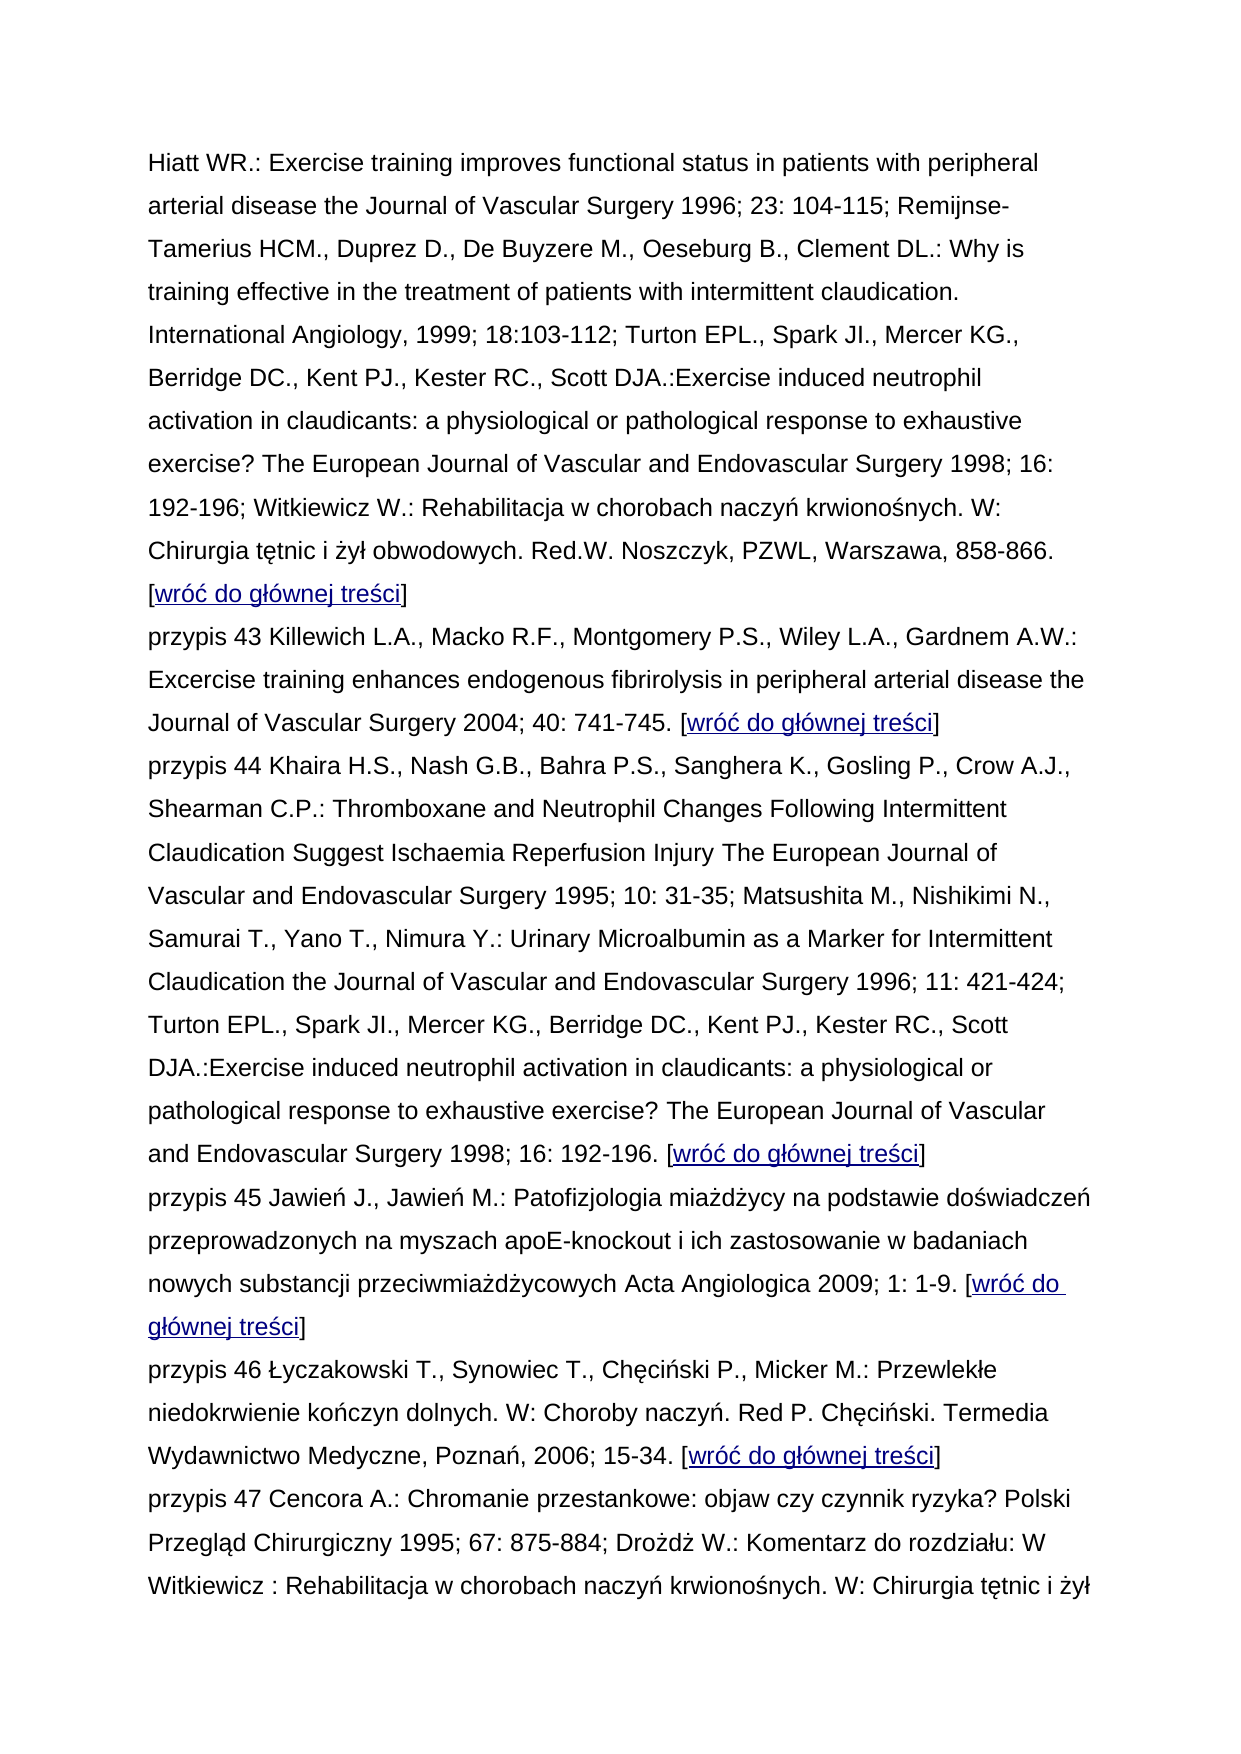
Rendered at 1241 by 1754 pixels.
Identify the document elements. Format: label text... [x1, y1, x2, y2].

text Hiatt WR.: Exercise training improves functional status in patients with peripheral arterial disease the Journal of Vascular Surgery 1996; 23: 104-115; Remijnse-Tamerius HCM., Duprez D., De Buyzere M., Oeseburg B., Clement DL.: Why is training effective in the treatment of patients with intermittent claudication. International Angiology, 1999; 18:103-112; Turton EPL., Spark JI., Mercer KG., Berridge DC., Kent PJ., Kester RC., Scott DJA.:Exercise induced neutrophil activation in claudicants: a physiological or pathological response to exhaustive exercise? The European Journal of Vascular and Endovascular Surgery 1998; 16: 192-196; Witkiewicz W.: Rehabilitacja w chorobach naczyń krwionośnych. W: Chirurgia tętnic i żył obwodowych. Red.W. Noszczyk, PZWL, Warszawa, 858-866. [wróć do głównej treści] [148, 148, 1093, 608]
text przypis 43 Killewich L.A., Macko R.F., Montgomery P.S., Wiley L.A., Gardnem A.W.: Excercise training enhances endogenous fibrirolysis in peripheral arterial disease the Journal of Vascular Surgery 2004; 40: 741-745. [wróć do głównej treści] [148, 622, 1093, 737]
text przypis 47 Cencora A.: Chromanie przestankowe: objaw czy czynnik ryzyka? Polski Przegląd Chirurgiczny 1995; 67: 875-884; Drożdż W.: Komentarz do rozdziału: W Witkiewicz : Rehabilitacja w chorobach naczyń krwionośnych. W: Chirurgia tętnic i żył [148, 1484, 1093, 1599]
text przypis 46 Łyczakowski T., Synowiec T., Chęciński P., Micker M.: Przewlekłe niedokrwienie kończyn dolnych. W: Choroby naczyń. Red P. Chęciński. Termedia Wydawnictwo Medyczne, Poznań, 2006; 15-34. [wróć do głównej treści] [148, 1355, 1093, 1470]
text przypis 45 Jawień J., Jawień M.: Patofizjologia miażdżycy na podstawie doświadczeń przeprowadzonych na myszach apoE-knockout i ich zastosowanie w badaniach nowych substancji przeciwmiażdżycowych Acta Angiologica 2009; 1: 1-9. [wróć do głównej treści] [148, 1183, 1093, 1341]
text przypis 44 Khaira H.S., Nash G.B., Bahra P.S., Sanghera K., Gosling P., Crow A.J., Shearman C.P.: Thromboxane and Neutrophil Changes Following Intermittent Claudication Suggest Ischaemia Reperfusion Injury The European Journal of Vascular and Endovascular Surgery 1995; 10: 31-35; Matsushita M., Nishikimi N., Samurai T., Yano T., Nimura Y.: Urinary Microalbumin as a Marker for Intermittent Claudication the Journal of Vascular and Endovascular Surgery 1996; 11: 421-424; Turton EPL., Spark JI., Mercer KG., Berridge DC., Kent PJ., Kester RC., Scott DJA.:Exercise induced neutrophil activation in claudicants: a physiological or pathological response to exhaustive exercise? The European Journal of Vascular and Endovascular Surgery 1998; 16: 192-196. [wróć do głównej treści] [148, 751, 1093, 1168]
